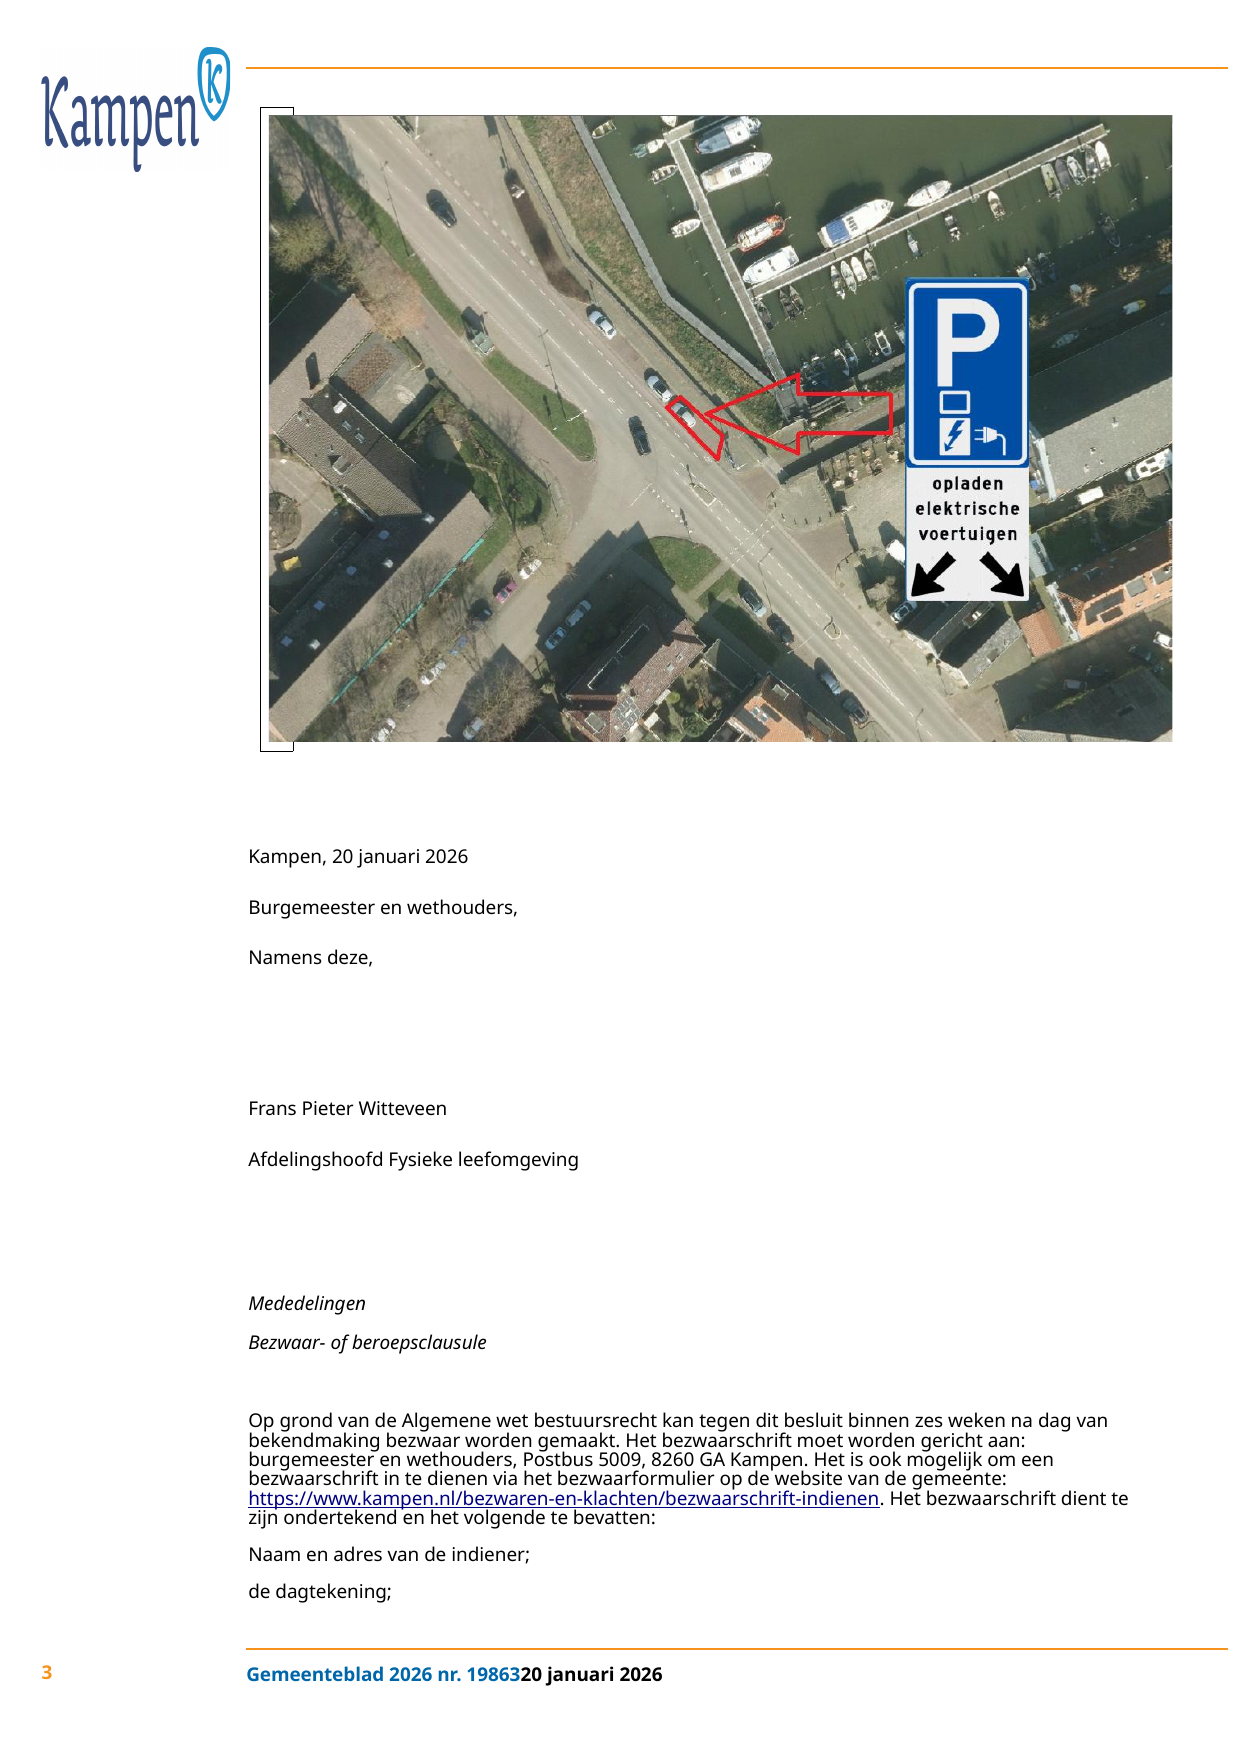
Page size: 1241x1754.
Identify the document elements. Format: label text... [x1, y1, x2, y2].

text Afdelingshoofd Fysieke leefomgeving [248, 1146, 1152, 1172]
text Mededelingen [248, 1290, 1152, 1316]
text Namens deze, [248, 944, 1152, 970]
text Burgemeester en wethouders, [248, 894, 1152, 919]
text Op grond van de Algemene wet bestuursrecht kan tegen dit besluit binnen zes weken na dag van bekendmaking bezwaar worden gemaakt. Het bezwaarschrift moet worden gericht aan: burgemeester en wethouders, Postbus 5009, 8260 GA Kampen. Het is ook mogelijk om een bezwaarschrift in te dienen via het bezwaarformulier op de website van de gemeente: https://www.kampen.nl/bezwaren-en-klachten/bezwaarschrift-indienen. Het bezwaarschrift dient te zijn ondertekend en het volgende te bevatten: [248, 1412, 1152, 1528]
text Frans Pieter Witteveen [248, 1096, 1152, 1121]
picture [41, 47, 231, 172]
text Naam en adres van de indiener; [248, 1546, 1152, 1565]
text de dagtekening; [248, 1583, 1152, 1602]
text Bezwaar- of beroepsclausule [248, 1329, 1152, 1355]
picture [268, 115, 1173, 742]
text Kampen, 20 januari 2026 [248, 843, 1152, 869]
